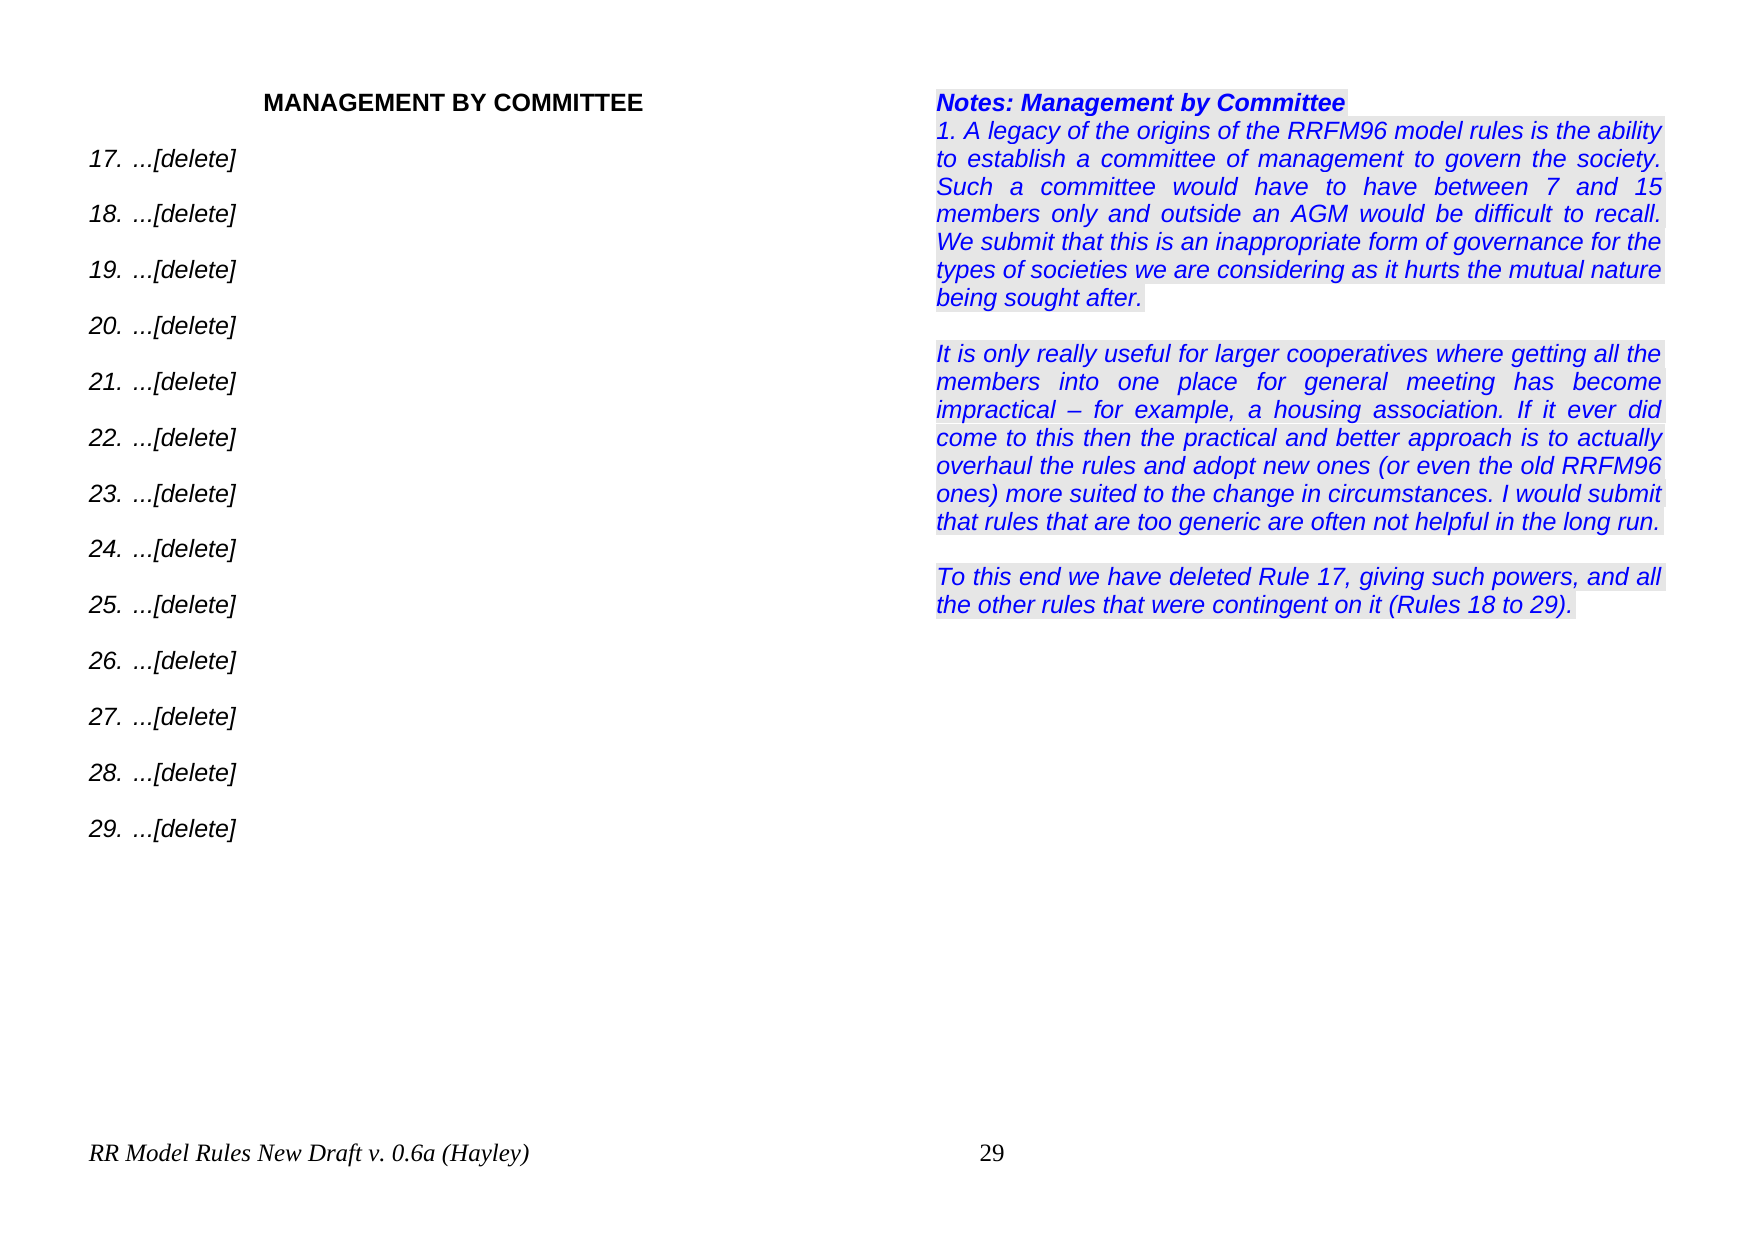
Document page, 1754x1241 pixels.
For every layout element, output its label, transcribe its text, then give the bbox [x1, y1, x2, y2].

list ...[delete] [88, 144, 818, 172]
text MANAGEMENT BY COMMITTEE [88, 88, 818, 116]
list ...[delete] [88, 703, 818, 731]
text It is only really useful for larger cooperatives where getting all the members into one place for general meeting has become impractical – for example, a housing association. If it ever did come to this then the practical and better approach is to actually overhaul the rules and adopt new ones (or even the old RRFM96 ones) more suited to the change in circumstances. I would submit that rules that are too generic are often not helpful in the long run. [936, 340, 1665, 535]
list ...[delete] [88, 312, 818, 340]
text Notes: Management by Committee [936, 88, 1665, 116]
list ...[delete] [88, 256, 818, 284]
list ...[delete] [88, 758, 818, 786]
list ...[delete] [88, 423, 818, 451]
list ...[delete] [88, 535, 818, 563]
list ...[delete] [88, 479, 818, 507]
list ...[delete] [88, 647, 818, 675]
list ...[delete] [88, 814, 818, 842]
list ...[delete] [88, 368, 818, 396]
list ...[delete] [88, 591, 818, 619]
text 1. A legacy of the origins of the RRFM96 model rules is the ability to establish a committee of management to govern the society. Such a committee would have to have between 7 and 15 members only and outside an AGM would be difficult to recall. We submit that this is an inappropriate form of governance for the types of societies we are considering as it hurts the mutual nature being sought after. [936, 116, 1665, 312]
text To this end we have deleted Rule 17, giving such powers, and all the other rules that were contingent on it (Rules 18 to 29). [936, 563, 1665, 619]
list ...[delete] [88, 200, 818, 228]
